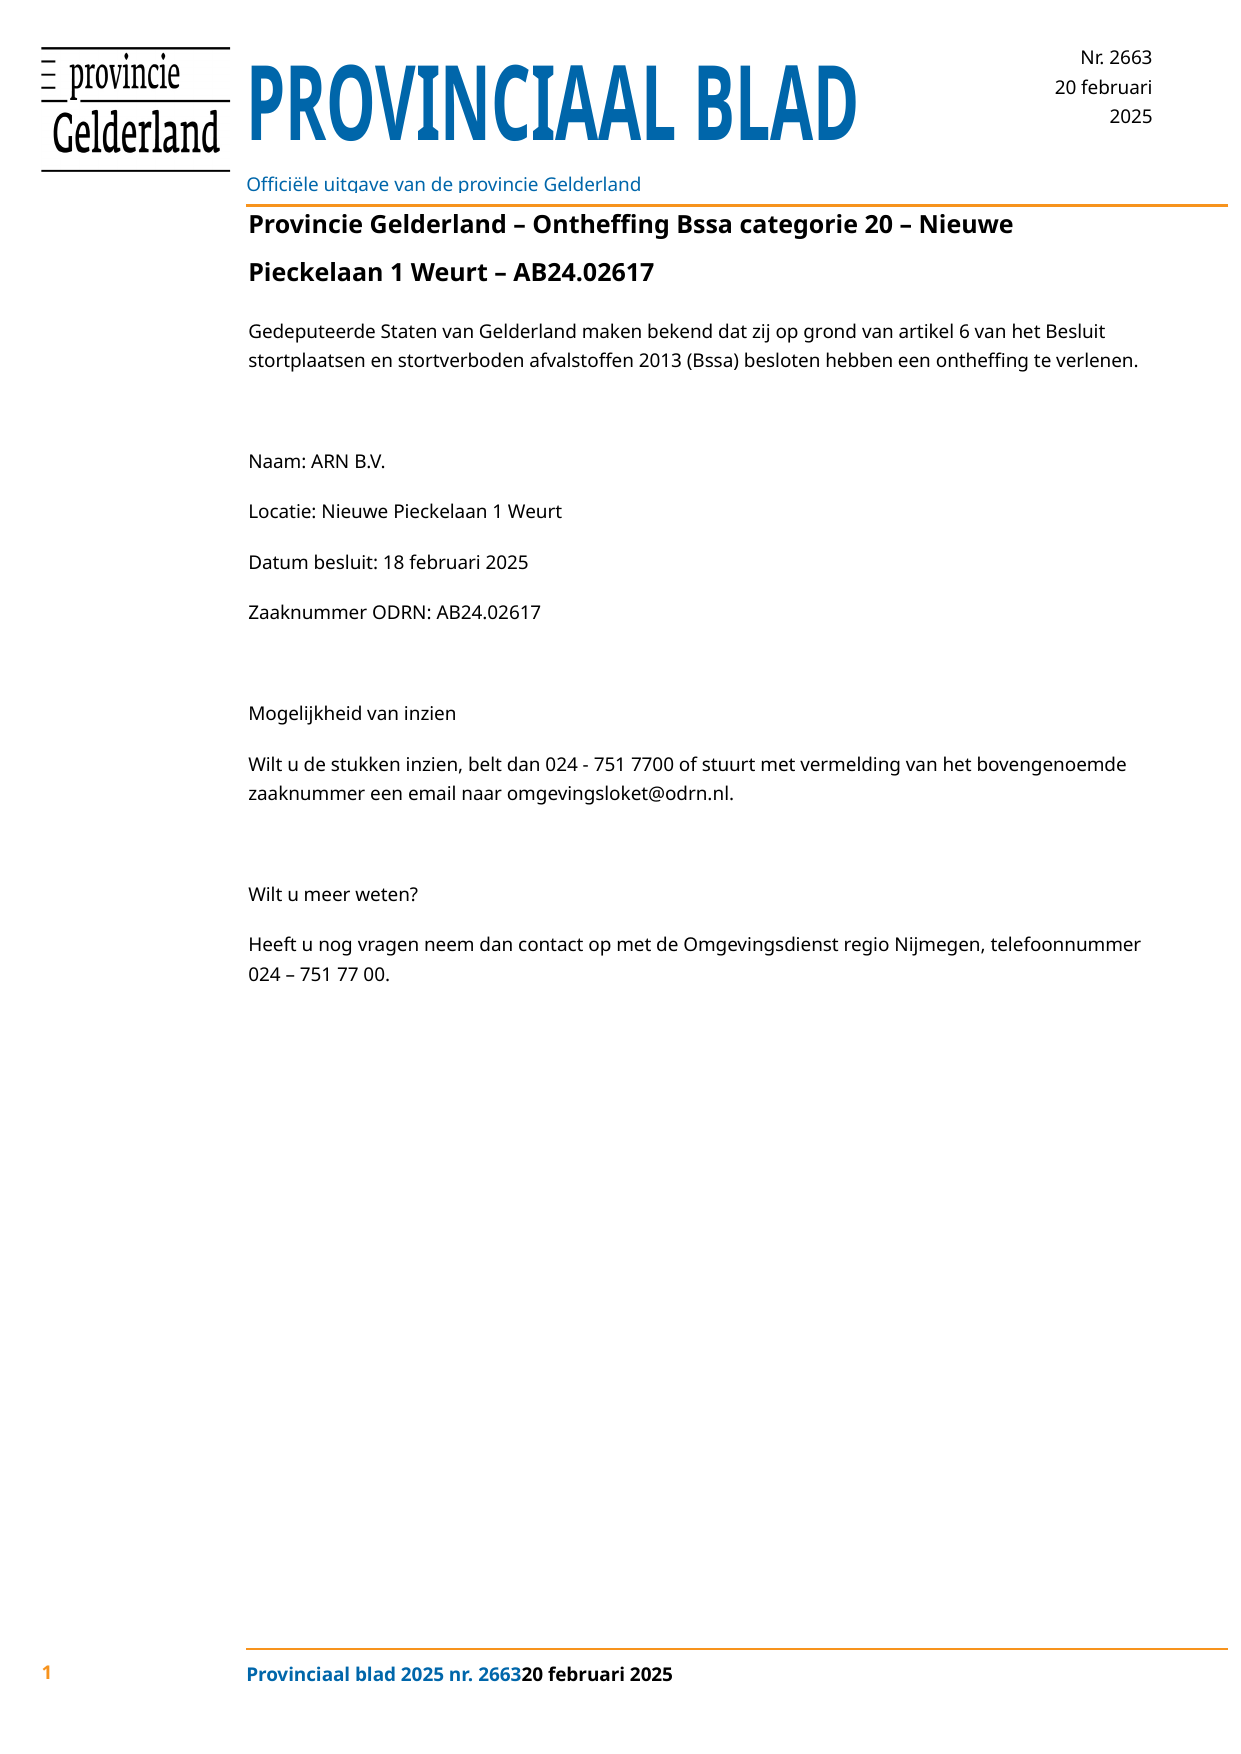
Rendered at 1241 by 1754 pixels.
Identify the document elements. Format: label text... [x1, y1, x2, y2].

text Naam: ARN B.V. [248, 448, 1152, 474]
text Datum besluit: 18 februari 2025 [248, 549, 1152, 575]
text Provincie Gelderland – Ontheffing Bssa categorie 20 – Nieuwe Pieckelaan 1 Weurt – AB24.02617 [248, 207, 1152, 288]
text Gedeputeerde Staten van Gelderland maken bekend dat zij op grond van artikel 6 van het Besluit stortplaatsen en stortverboden afvalstoffen 2013 (Bssa) besloten hebben een ontheffing te verlenen. [248, 318, 1152, 373]
text Wilt u de stukken inzien, belt dan 024 - 751 7700 of stuurt met vermelding van het bovengenoemde zaaknummer een email naar omgevingsloket@odrn.nl. [248, 751, 1152, 806]
text Wilt u meer weten? [248, 881, 1152, 907]
text Mogelijkheid van inzien [248, 700, 1152, 726]
text Heeft u nog vragen neem dan contact op met de Omgevingsdienst regio Nijmegen, telefoonnummer 024 – 751 77 00. [248, 932, 1152, 987]
text Locatie: Nieuwe Pieckelaan 1 Weurt [248, 499, 1152, 524]
picture [41, 47, 231, 172]
text Zaaknummer ODRN: AB24.02617 [248, 599, 1152, 625]
